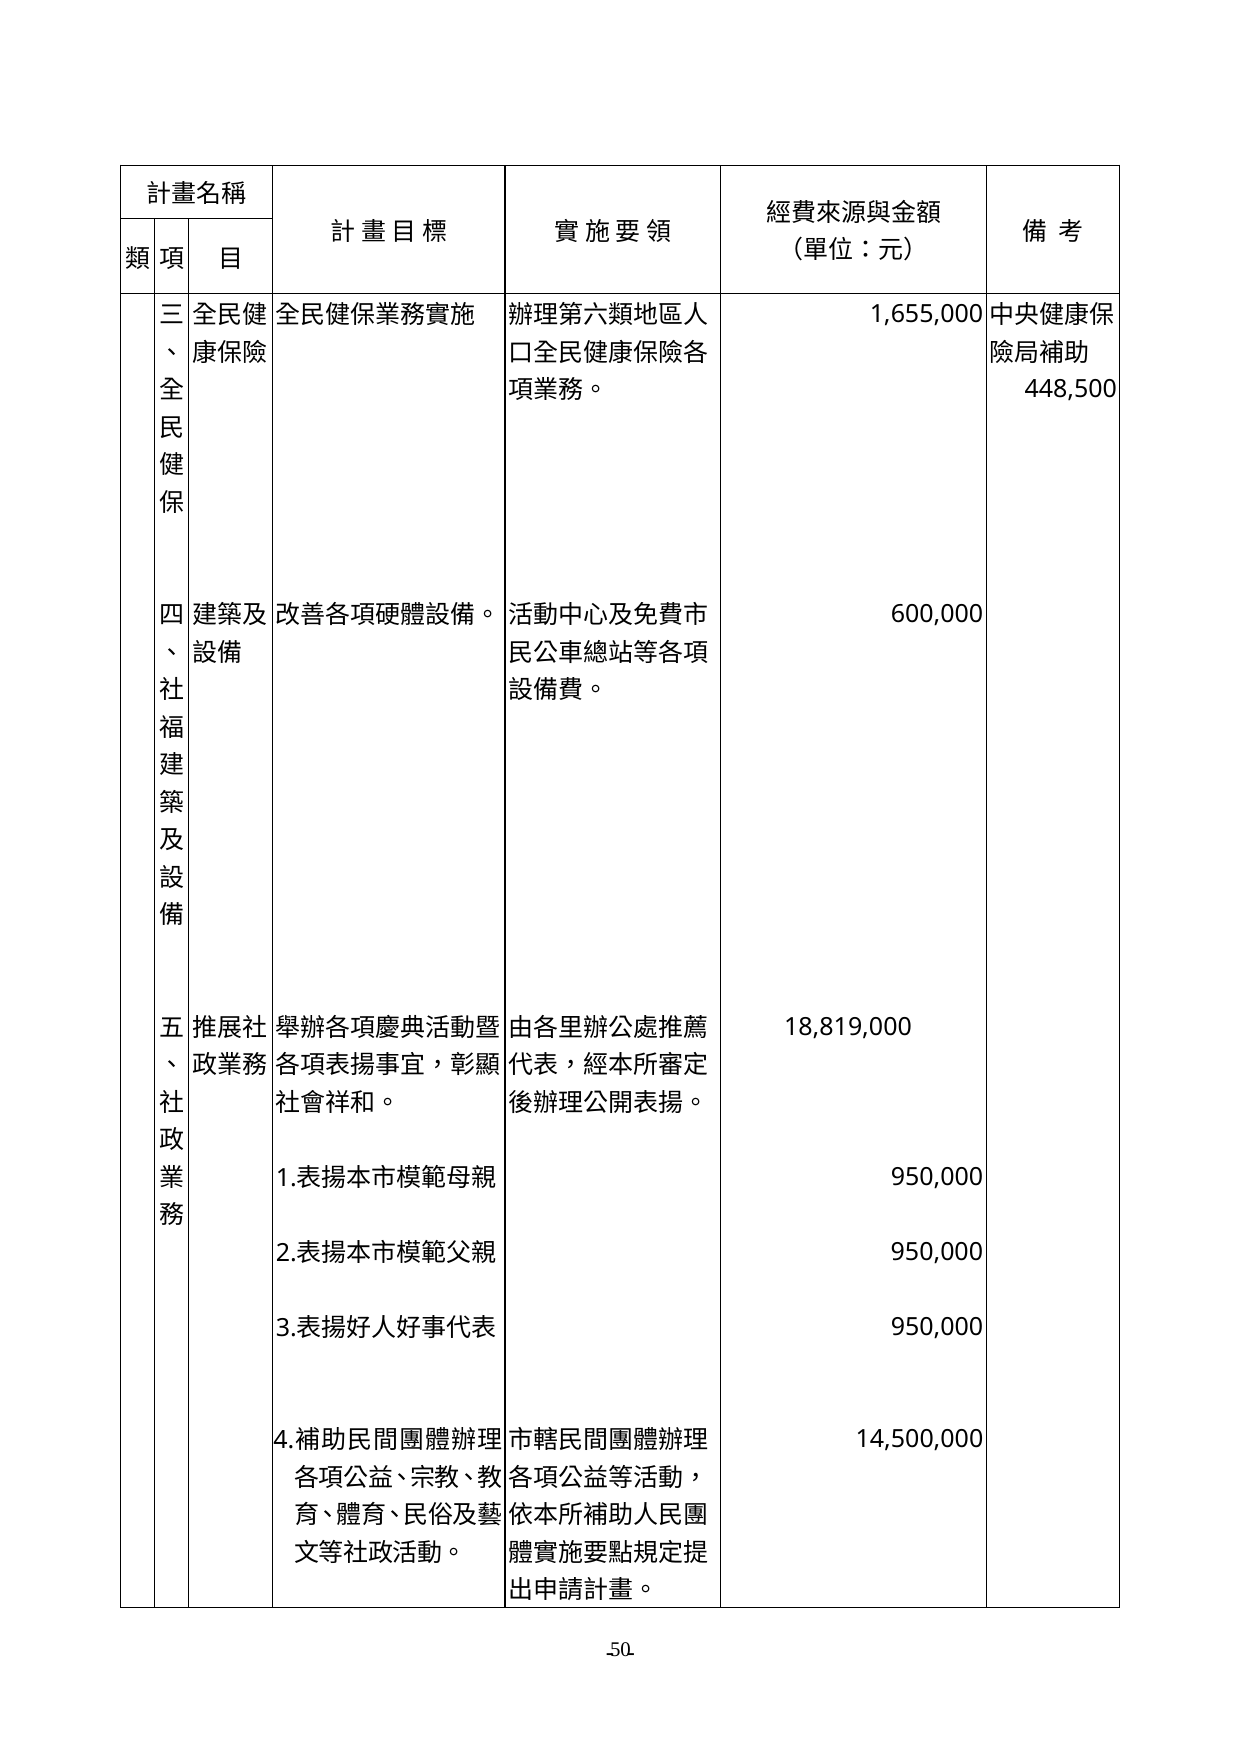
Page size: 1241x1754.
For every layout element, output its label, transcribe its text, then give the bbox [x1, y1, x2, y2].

table_header 計畫名稱 [121, 166, 272, 218]
table_cell [121, 294, 154, 1607]
table_cell 目 [189, 219, 272, 293]
table_header 計 畫 目 標 [273, 166, 504, 293]
table_header 備 考 [987, 166, 1119, 293]
table_header 經費來源與金額 （單位：元） [721, 166, 986, 293]
table_cell 類 [121, 219, 154, 293]
table_cell 全民健保業務實施 改善各項硬體設備。 舉辦各項慶典活動暨各項表揚事宜，彰顯社會祥和。 1.表揚本市模範母親 2.表揚本市模範父親 3.表揚好人好事代表 4.補助民間團體辦理各項公益、宗教、教育、體育、民俗及藝文等社政活動。 [273, 294, 504, 1607]
table_cell 辦理第六類地區人口全民健康保險各項業務。 活動中心及免費市民公車總站等各項設備費。 由各里辦公處推薦代表，經本所審定後辦理公開表揚。 市轄民間團體辦理各項公益等活動，依本所補助人民團體實施要點規定提出申請計畫。 [506, 294, 720, 1607]
table_header 實 施 要 領 [506, 166, 720, 293]
table_cell 全民健 康保險 建築及 設備 推展社 政業務 [189, 294, 272, 1607]
table_cell 1,655,000 600,000 18,819,000 950,000 950,000 950,000 14,500,000 [721, 294, 986, 1607]
table_cell 三 、 全 民 健 保 四 、 社 福建築及設備 五 、 社 政 業 務 [155, 294, 188, 1607]
table_cell 中央健康保險局補助 448,500 [987, 294, 1119, 1607]
table_cell 項 [155, 219, 188, 293]
